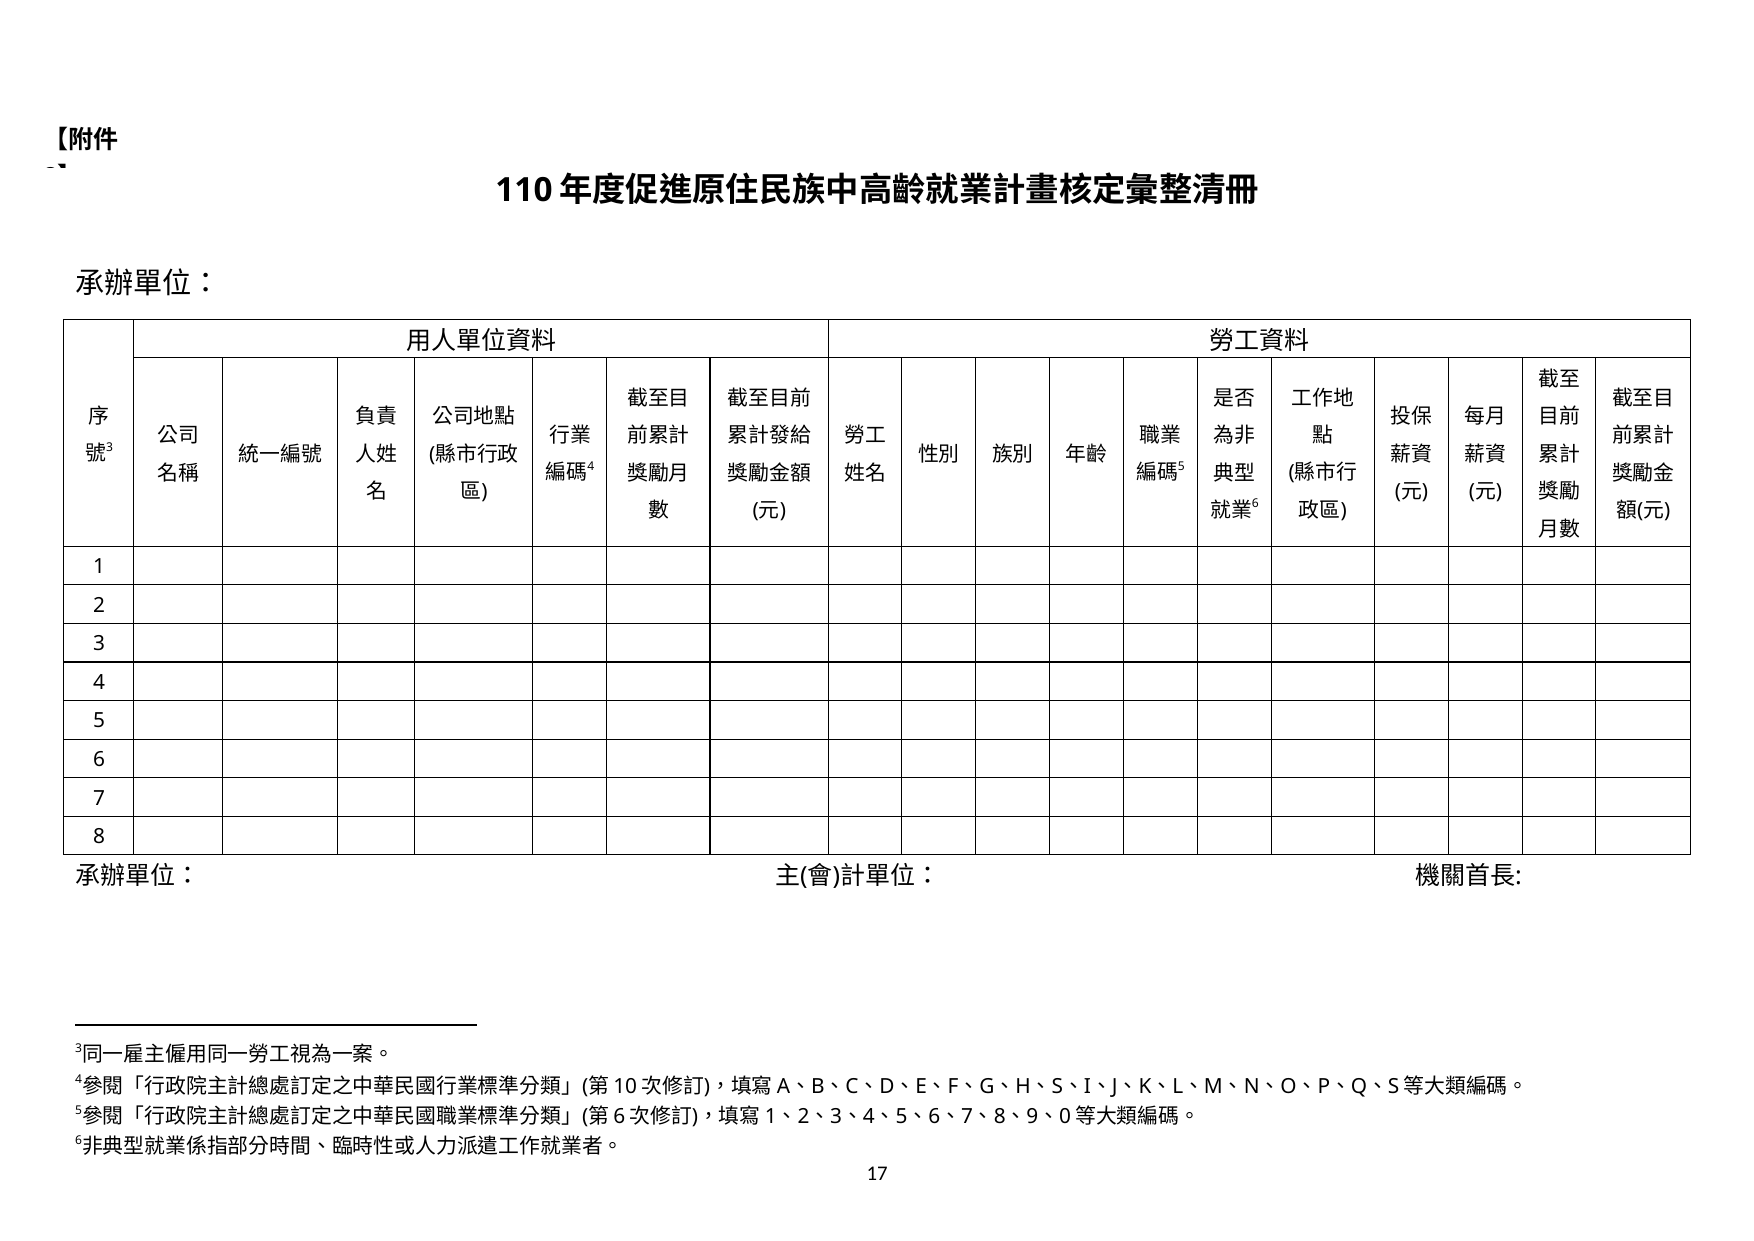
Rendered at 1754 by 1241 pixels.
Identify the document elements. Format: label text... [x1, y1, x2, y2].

table_cell [1198, 585, 1271, 623]
table_cell [607, 585, 709, 623]
table_cell 勞工姓名 [829, 358, 901, 546]
table_cell [533, 740, 606, 777]
table_cell [223, 624, 337, 661]
table_cell [1523, 740, 1595, 777]
table_cell [134, 547, 222, 584]
table_cell [902, 778, 975, 816]
table_cell [976, 585, 1049, 623]
table_cell [1124, 778, 1197, 816]
table_cell [134, 663, 222, 700]
table_cell [829, 817, 901, 854]
table_cell [711, 624, 828, 661]
table_cell [1523, 663, 1595, 700]
table_cell [711, 585, 828, 623]
table_cell 族別 [976, 358, 1049, 546]
table_cell 2 [64, 585, 133, 623]
table_cell [607, 817, 709, 854]
table_cell [1198, 740, 1271, 777]
table_cell [711, 663, 828, 700]
table_cell [902, 701, 975, 738]
table_cell [223, 663, 337, 700]
table_cell [1124, 663, 1197, 700]
table_cell [1272, 701, 1374, 738]
table_cell [223, 585, 337, 623]
table_cell [1523, 585, 1595, 623]
table_cell 公司地點 (縣市行政區) [415, 358, 532, 546]
table_cell [223, 701, 337, 738]
table_cell [607, 740, 709, 777]
table_cell [338, 624, 414, 661]
table_cell [1272, 663, 1374, 700]
table_cell [1272, 740, 1374, 777]
table_cell [134, 624, 222, 661]
table_cell [976, 778, 1049, 816]
table_cell [1596, 585, 1690, 623]
table_cell [976, 663, 1049, 700]
table_cell [902, 585, 975, 623]
table_cell [711, 547, 828, 584]
table_cell [223, 817, 337, 854]
table_cell [607, 547, 709, 584]
table_cell [533, 624, 606, 661]
table_cell 投保薪資(元) [1375, 358, 1448, 546]
table_cell [1050, 547, 1123, 584]
table_cell [829, 663, 901, 700]
table_cell [607, 663, 709, 700]
table_cell [1449, 740, 1522, 777]
table_cell [711, 740, 828, 777]
table_cell [415, 740, 532, 777]
table_cell 工作地點 (縣市行政區) [1272, 358, 1374, 546]
table_cell [223, 740, 337, 777]
table_cell [415, 585, 532, 623]
table_cell [1375, 547, 1448, 584]
table_cell [338, 817, 414, 854]
table_cell [976, 701, 1049, 738]
table_cell [338, 740, 414, 777]
table_cell [415, 663, 532, 700]
table_cell [1375, 817, 1448, 854]
table_cell [533, 547, 606, 584]
table_cell [1050, 701, 1123, 738]
table_cell [533, 663, 606, 700]
table_cell [338, 778, 414, 816]
table_cell [415, 547, 532, 584]
table_cell [1375, 701, 1448, 738]
table_cell [1596, 624, 1690, 661]
table_cell [415, 817, 532, 854]
table_cell [976, 547, 1049, 584]
table_cell 截至目前累計發給獎勵金額(元) [711, 358, 828, 546]
table_cell [1198, 547, 1271, 584]
table_cell 截至目前累計獎勵月數 [607, 358, 709, 546]
table_cell [1596, 740, 1690, 777]
table_cell [829, 701, 901, 738]
table_cell [976, 624, 1049, 661]
table_cell 統一編號 [223, 358, 337, 546]
table_cell [1124, 585, 1197, 623]
table_cell 3 [64, 624, 133, 661]
table_cell [1124, 701, 1197, 738]
table_cell [1596, 778, 1690, 816]
table_cell [1050, 624, 1123, 661]
table_cell 年齡 [1050, 358, 1123, 546]
table_cell [223, 778, 337, 816]
table_cell [1124, 547, 1197, 584]
table_cell [1272, 817, 1374, 854]
table_cell [1596, 817, 1690, 854]
table_cell [829, 740, 901, 777]
text 110年度促進原住民族中高齡就業計畫核定彙整清冊 [75, 150, 1679, 225]
text 承辦單位： [75, 244, 1679, 319]
table_cell 5 [64, 701, 133, 738]
table_cell [1375, 624, 1448, 661]
table_cell [607, 624, 709, 661]
table_cell [1050, 778, 1123, 816]
table_cell [1523, 547, 1595, 584]
table_cell 7 [64, 778, 133, 816]
table_cell 負責人姓名 [338, 358, 414, 546]
table_cell [338, 547, 414, 584]
table_cell [415, 624, 532, 661]
table_cell [1198, 701, 1271, 738]
table_cell [415, 701, 532, 738]
table_cell [976, 817, 1049, 854]
table_cell [1523, 817, 1595, 854]
table_cell 公司 名稱 [134, 358, 222, 546]
table_cell [338, 701, 414, 738]
table_cell 職業編碼 [1124, 358, 1197, 546]
table_cell [1198, 624, 1271, 661]
table_cell 性別 [902, 358, 975, 546]
table_cell [223, 547, 337, 584]
table_cell 6 [64, 740, 133, 777]
table_cell 1 [64, 547, 133, 584]
table_cell 8 [64, 817, 133, 854]
table_cell [1272, 624, 1374, 661]
table_cell [1375, 740, 1448, 777]
table_cell [902, 547, 975, 584]
table_cell [1523, 624, 1595, 661]
table_cell [134, 778, 222, 816]
table_cell [1449, 778, 1522, 816]
table_cell [902, 663, 975, 700]
table_cell [1124, 817, 1197, 854]
table_cell [1050, 585, 1123, 623]
table_cell [1272, 547, 1374, 584]
table_cell [711, 778, 828, 816]
table_cell [134, 740, 222, 777]
table_cell [1198, 817, 1271, 854]
table_cell [1198, 663, 1271, 700]
table_cell [711, 817, 828, 854]
table_cell [1050, 817, 1123, 854]
table_cell [1375, 585, 1448, 623]
table_cell 截至目前累計獎勵月數 [1523, 358, 1595, 546]
text 承辦單位： 主(會)計單位： 機關首長: [75, 855, 1679, 893]
table_cell 行業編碼 [533, 358, 606, 546]
table_header 序號 [64, 320, 133, 546]
table_cell [607, 701, 709, 738]
table_cell [1375, 778, 1448, 816]
table_cell [134, 585, 222, 623]
table_cell [1449, 817, 1522, 854]
table_cell [1449, 585, 1522, 623]
table_cell [1523, 701, 1595, 738]
table_cell [134, 817, 222, 854]
table_cell [1523, 778, 1595, 816]
table_cell 是否為非典型就業 [1198, 358, 1271, 546]
table_cell [902, 624, 975, 661]
table_cell [533, 701, 606, 738]
table_cell [829, 778, 901, 816]
table_cell [1596, 547, 1690, 584]
table_cell [134, 701, 222, 738]
table_cell 截至目前累計獎勵金額(元) [1596, 358, 1690, 546]
table_cell [1596, 663, 1690, 700]
table_cell [1375, 663, 1448, 700]
table_cell [902, 817, 975, 854]
table_cell [533, 778, 606, 816]
table_cell [1449, 701, 1522, 738]
table_header 勞工資料 [829, 320, 1690, 357]
table_cell [902, 740, 975, 777]
table_cell [976, 740, 1049, 777]
table_cell [1449, 624, 1522, 661]
table_header 用人單位資料 [134, 320, 828, 357]
table_cell [1596, 701, 1690, 738]
table_cell [1449, 663, 1522, 700]
table_cell [829, 547, 901, 584]
table_cell [1050, 740, 1123, 777]
table_cell [1449, 547, 1522, 584]
table_cell [829, 585, 901, 623]
table_cell [338, 663, 414, 700]
table_cell 每月薪資(元) [1449, 358, 1522, 546]
table_cell [711, 701, 828, 738]
table_cell [1050, 663, 1123, 700]
table_cell [415, 778, 532, 816]
table_cell [533, 817, 606, 854]
text 【附件8】 [43, 120, 157, 167]
table_cell [1272, 778, 1374, 816]
table_cell [1124, 624, 1197, 661]
table_cell [1198, 778, 1271, 816]
table_cell [1124, 740, 1197, 777]
table_cell [338, 585, 414, 623]
table_cell 4 [64, 663, 133, 700]
table_cell [1272, 585, 1374, 623]
table_cell [829, 624, 901, 661]
table_cell [533, 585, 606, 623]
table_cell [607, 778, 709, 816]
